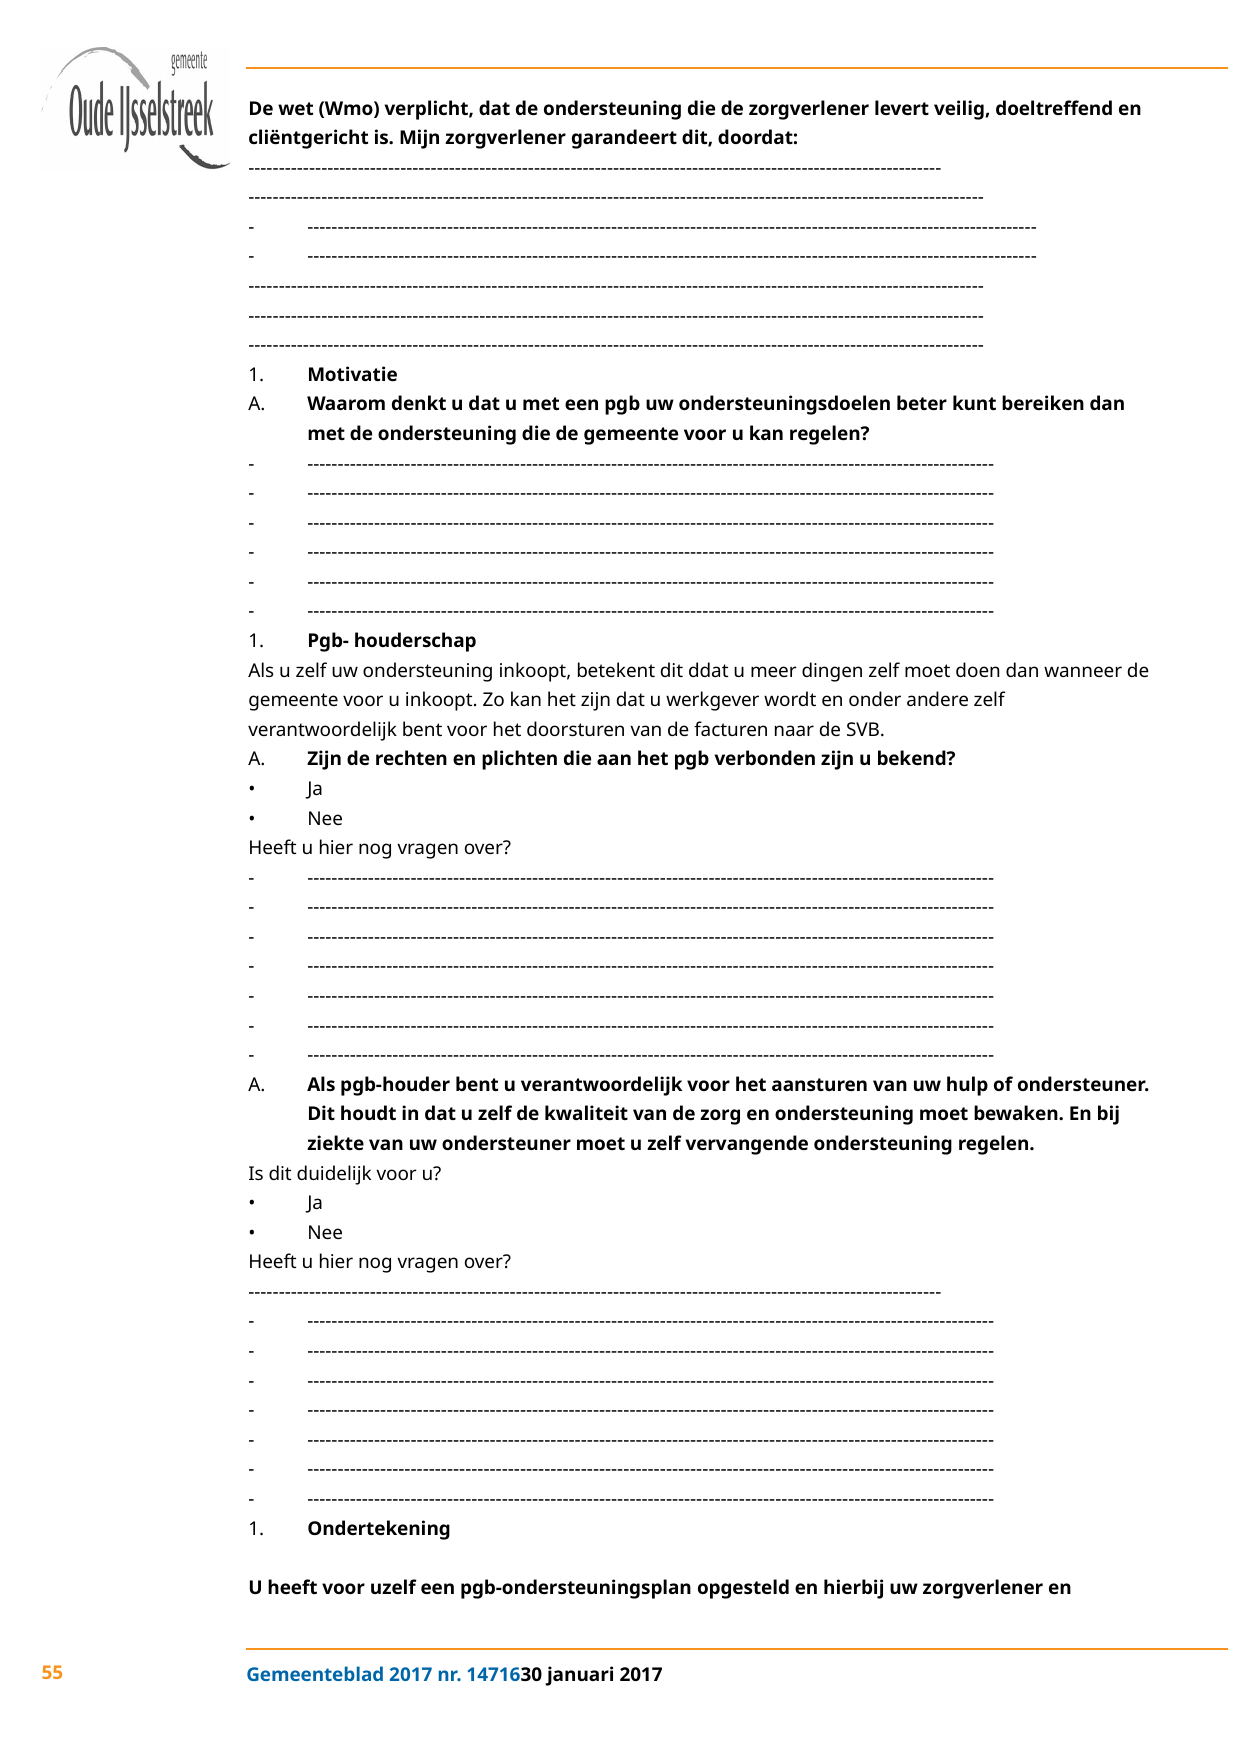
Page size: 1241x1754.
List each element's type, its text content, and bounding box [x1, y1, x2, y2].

list ----------------------------------------------------------------------------------------------------------------- [248, 1337, 1152, 1363]
list ----------------------------------------------------------------------------------------------------------------- [248, 509, 1152, 535]
list ----------------------------------------------------------------------------------------------------------------- [248, 479, 1152, 505]
list Als pgb-houder bent u verantwoordelijk voor het aansturen van uw hulp of ondersteuner. Dit houdt in dat u zelf de kwaliteit van de zorg en ondersteuning moet bewaken. En bij ziekte van uw ondersteuner moet u zelf vervangende ondersteuning regelen. [248, 1071, 1152, 1156]
list ----------------------------------------------------------------------------------------------------------------- [248, 1396, 1152, 1422]
list Ondertekening [248, 1515, 1152, 1541]
list ----------------------------------------------------------------------------------------------------------------- [248, 598, 1152, 623]
list Nee [248, 805, 1152, 831]
text ------------------------------------------------------------------------------------------------------------------ [248, 154, 1152, 180]
list ----------------------------------------------------------------------------------------------------------------- [248, 1041, 1152, 1067]
text ------------------------------------------------------------------------------------------------------------------------- [248, 331, 1152, 357]
list ------------------------------------------------------------------------------------------------------------------------ [248, 243, 1152, 268]
list ----------------------------------------------------------------------------------------------------------------- [248, 1426, 1152, 1452]
picture [41, 47, 231, 172]
text U heeft voor uzelf een pgb-ondersteuningsplan opgesteld en hierbij uw zorgverlener en [248, 1574, 1152, 1600]
text Heeft u hier nog vragen over? [248, 1248, 1152, 1274]
text ------------------------------------------------------------------------------------------------------------------------- [248, 183, 1152, 209]
text ------------------------------------------------------------------------------------------------------------------------- [248, 302, 1152, 328]
list ----------------------------------------------------------------------------------------------------------------- [248, 893, 1152, 919]
list ------------------------------------------------------------------------------------------------------------------------ [248, 213, 1152, 239]
list ----------------------------------------------------------------------------------------------------------------- [248, 1456, 1152, 1481]
list ----------------------------------------------------------------------------------------------------------------- [248, 1367, 1152, 1393]
list ----------------------------------------------------------------------------------------------------------------- [248, 982, 1152, 1008]
list ----------------------------------------------------------------------------------------------------------------- [248, 450, 1152, 476]
list Motivatie [248, 361, 1152, 387]
list Ja [248, 775, 1152, 801]
list ----------------------------------------------------------------------------------------------------------------- [248, 1485, 1152, 1511]
list ----------------------------------------------------------------------------------------------------------------- [248, 953, 1152, 978]
text Als u zelf uw ondersteuning inkoopt, betekent dit ddat u meer dingen zelf moet doen dan wanneer de gemeente voor u inkoopt. Zo kan het zijn dat u werkgever wordt en onder andere zelf verantwoordelijk bent voor het doorsturen van de facturen naar de SVB. [248, 657, 1152, 742]
text Is dit duidelijk voor u? [248, 1160, 1152, 1186]
text De wet (Wmo) verplicht, dat de ondersteuning die de zorgverlener levert veilig, doeltreffend en cliëntgericht is. Mijn zorgverlener garandeert dit, doordat: [248, 95, 1152, 150]
text ------------------------------------------------------------------------------------------------------------------------- [248, 272, 1152, 298]
text Heeft u hier nog vragen over? [248, 834, 1152, 860]
list ----------------------------------------------------------------------------------------------------------------- [248, 1308, 1152, 1333]
text ------------------------------------------------------------------------------------------------------------------ [248, 1278, 1152, 1304]
list ----------------------------------------------------------------------------------------------------------------- [248, 568, 1152, 594]
list ----------------------------------------------------------------------------------------------------------------- [248, 923, 1152, 949]
list Nee [248, 1219, 1152, 1245]
list Waarom denkt u dat u met een pgb uw ondersteuningsdoelen beter kunt bereiken dan met de ondersteuning die de gemeente voor u kan regelen? [248, 391, 1152, 446]
list Zijn de rechten en plichten die aan het pgb verbonden zijn u bekend? [248, 746, 1152, 771]
list ----------------------------------------------------------------------------------------------------------------- [248, 1012, 1152, 1038]
list ----------------------------------------------------------------------------------------------------------------- [248, 538, 1152, 564]
list ----------------------------------------------------------------------------------------------------------------- [248, 864, 1152, 890]
list Pgb- houderschap [248, 627, 1152, 653]
list Ja [248, 1189, 1152, 1215]
